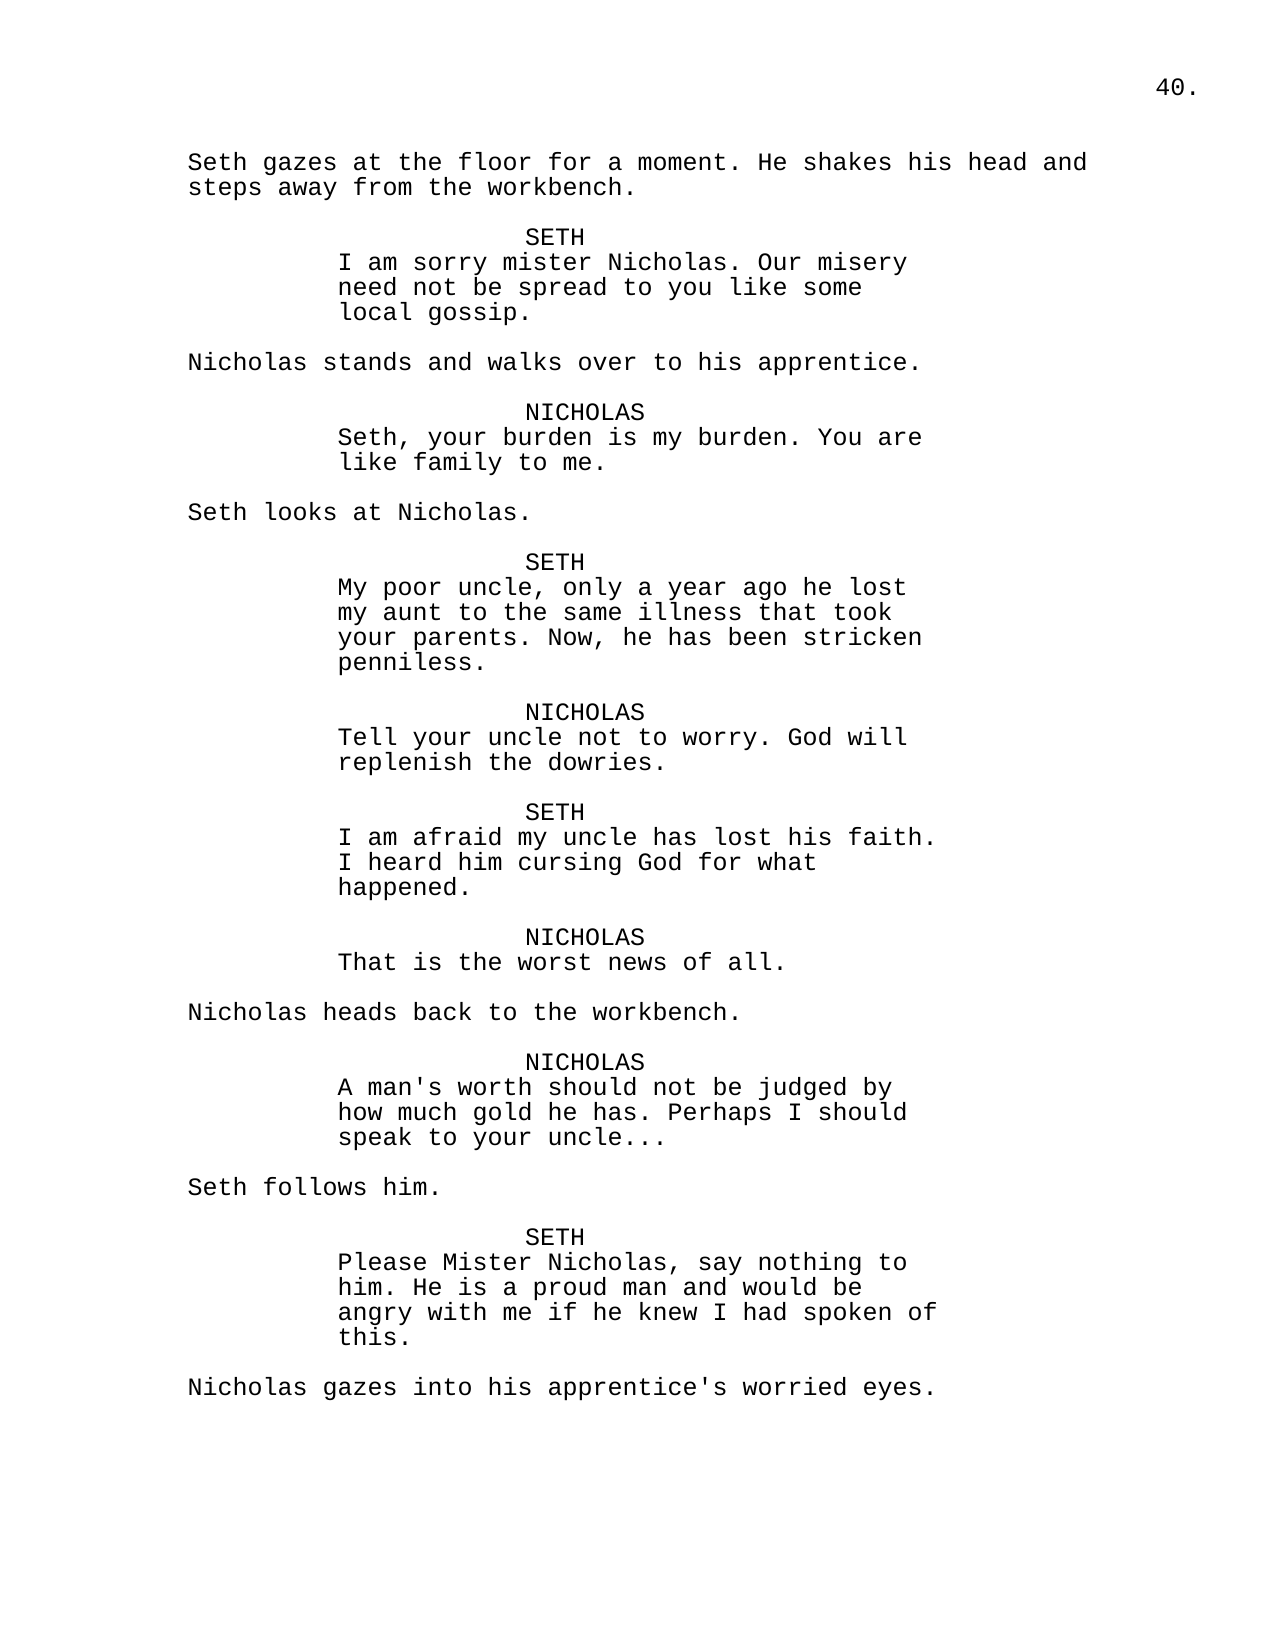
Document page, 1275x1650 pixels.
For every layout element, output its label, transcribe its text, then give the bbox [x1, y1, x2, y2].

text Nicholas [525, 925, 1087, 950]
text A man's worth should not be judged by how much gold he has. Perhaps I should speak to your uncle... [337, 1075, 937, 1150]
text Nicholas [525, 400, 1087, 425]
text Nicholas [525, 700, 1087, 725]
text Seth follows him. [187, 1175, 1087, 1200]
text I am sorry mister Nicholas. Our misery need not be spread to you like some local gossip. [337, 250, 937, 325]
text Seth [525, 1225, 1087, 1250]
text Please Mister Nicholas, say nothing to him. He is a proud man and would be angry with me if he knew I had spoken of this. [337, 1250, 937, 1350]
text Seth [525, 550, 1087, 575]
text Nicholas stands and walks over to his apprentice. [187, 350, 1087, 375]
text Nicholas [525, 1050, 1087, 1075]
text My poor uncle, only a year ago he lost my aunt to the same illness that took your parents. Now, he has been stricken penniless. [337, 575, 937, 675]
text Seth gazes at the floor for a moment. He shakes his head and steps away from the workbench. [187, 150, 1087, 200]
text I am afraid my uncle has lost his faith. I heard him cursing God for what happened. [337, 825, 937, 900]
text Seth [525, 225, 1087, 250]
text Nicholas heads back to the workbench. [187, 1000, 1087, 1025]
text Tell your uncle not to worry. God will replenish the dowries. [337, 725, 937, 775]
text That is the worst news of all. [337, 950, 937, 975]
text Nicholas gazes into his apprentice's worried eyes. [187, 1375, 1087, 1400]
text Seth looks at Nicholas. [187, 500, 1087, 525]
text Seth [525, 800, 1087, 825]
text Seth, your burden is my burden. You are like family to me. [337, 425, 937, 475]
